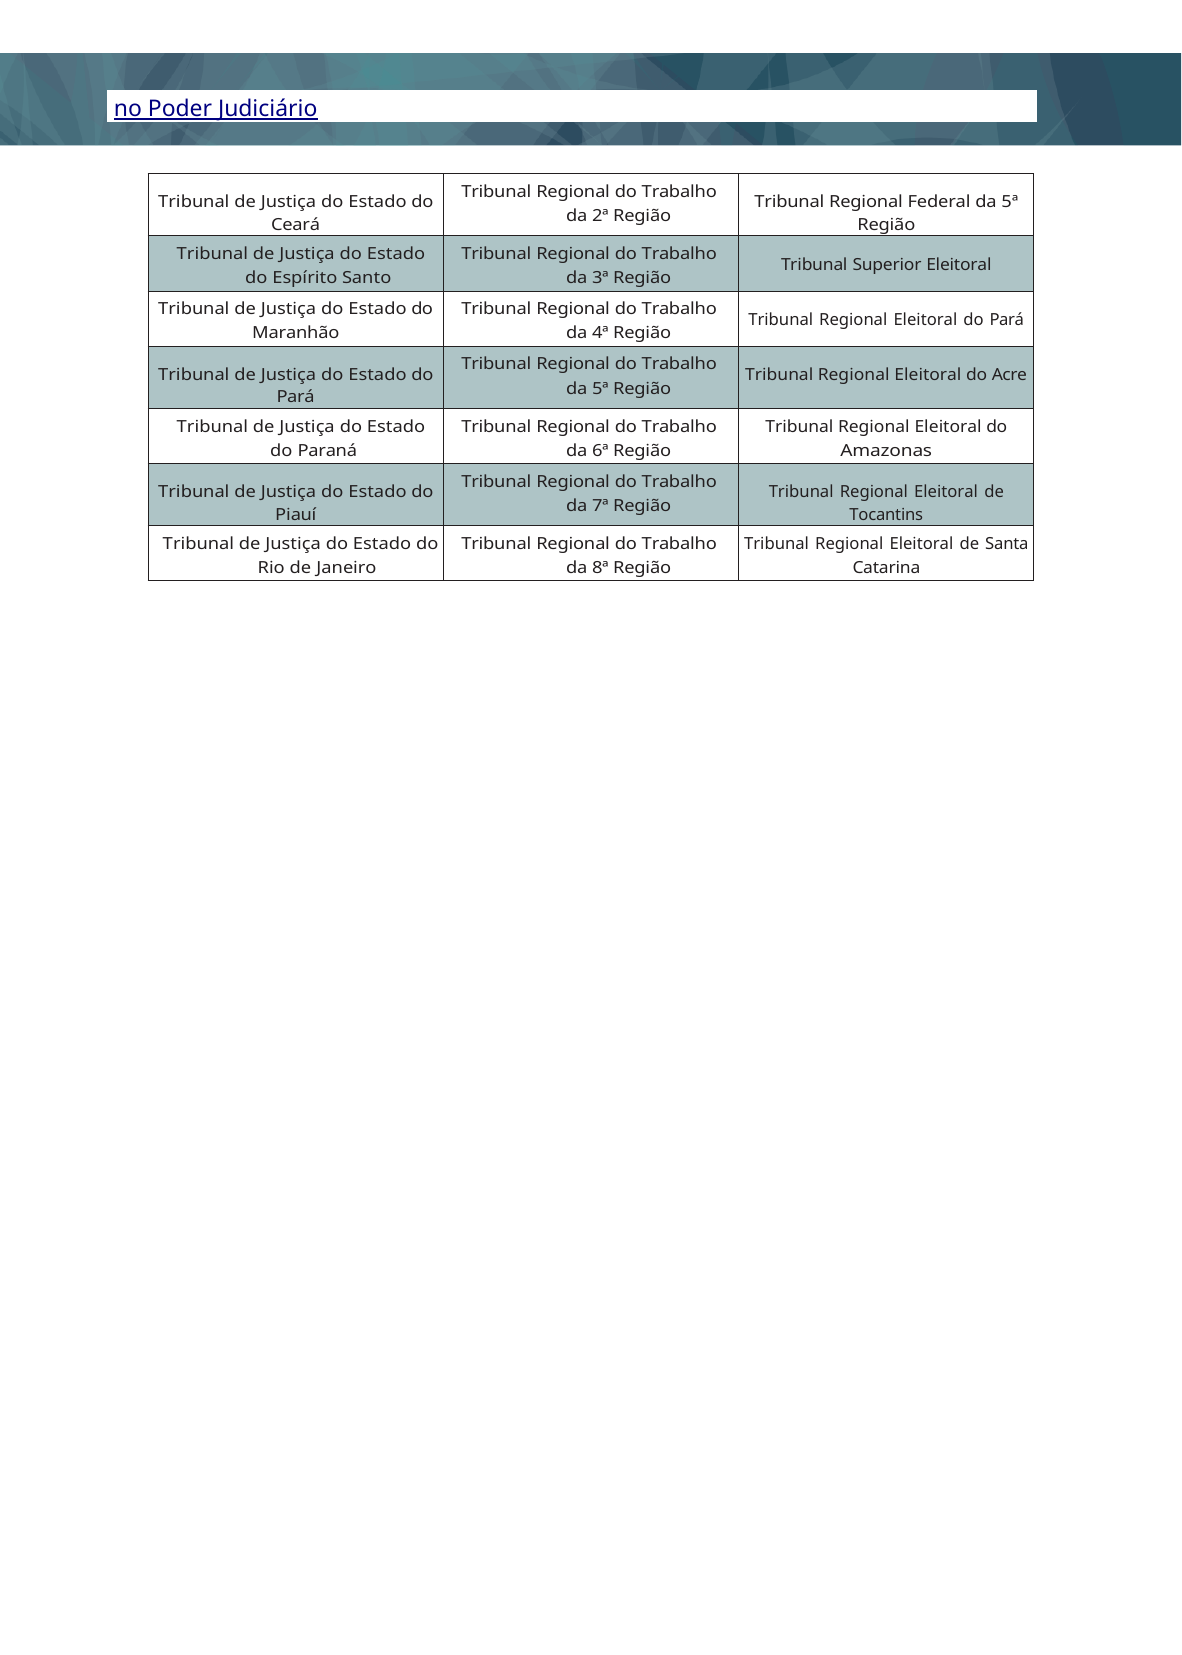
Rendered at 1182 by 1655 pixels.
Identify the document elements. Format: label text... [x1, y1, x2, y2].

table_cell Tribunal de Justiça do Estado do Maranhão [149, 292, 443, 346]
table_cell Tribunal de Justiça do Estado do Pará [149, 347, 443, 408]
table_cell Tribunal de Justiça do Estado do Rio de Janeiro [149, 526, 443, 580]
table_cell Tribunal Regional do Trabalho da 2ª Região [444, 174, 738, 235]
table_cell Tribunal de Justiça do Estado do Espírito Santo [149, 236, 443, 291]
table_cell Tribunal Regional Eleitoral do Acre [739, 347, 1033, 408]
table_cell Tribunal Regional Eleitoral de Santa Catarina [739, 526, 1033, 580]
table_cell Tribunal Regional Eleitoral do Amazonas [739, 409, 1033, 463]
table_cell Tribunal Regional do Trabalho da 3ª Região [444, 236, 738, 291]
table_cell Tribunal Regional Eleitoral do Pará [739, 292, 1033, 346]
table_cell Tribunal de Justiça do Estado do Paraná [149, 409, 443, 463]
table_cell Tribunal de Justiça do Estado do Piauí [149, 464, 443, 525]
table_cell Tribunal Regional do Trabalho da 6ª Região [444, 409, 738, 463]
table_cell Tribunal de Justiça do Estado do Ceará [149, 174, 443, 235]
table_cell Tribunal Regional do Trabalho da 4ª Região [444, 292, 738, 346]
table_cell Tribunal Regional do Trabalho da 8ª Região [444, 526, 738, 580]
table_cell Tribunal Regional Federal da 5ª Região [739, 174, 1033, 235]
table_cell Tribunal Regional Eleitoral de Tocantins [739, 464, 1033, 525]
table_cell Tribunal Superior Eleitoral [739, 236, 1033, 291]
table_cell Tribunal Regional do Trabalho da 5ª Região [444, 347, 738, 408]
table_cell Tribunal Regional do Trabalho da 7ª Região [444, 464, 738, 525]
